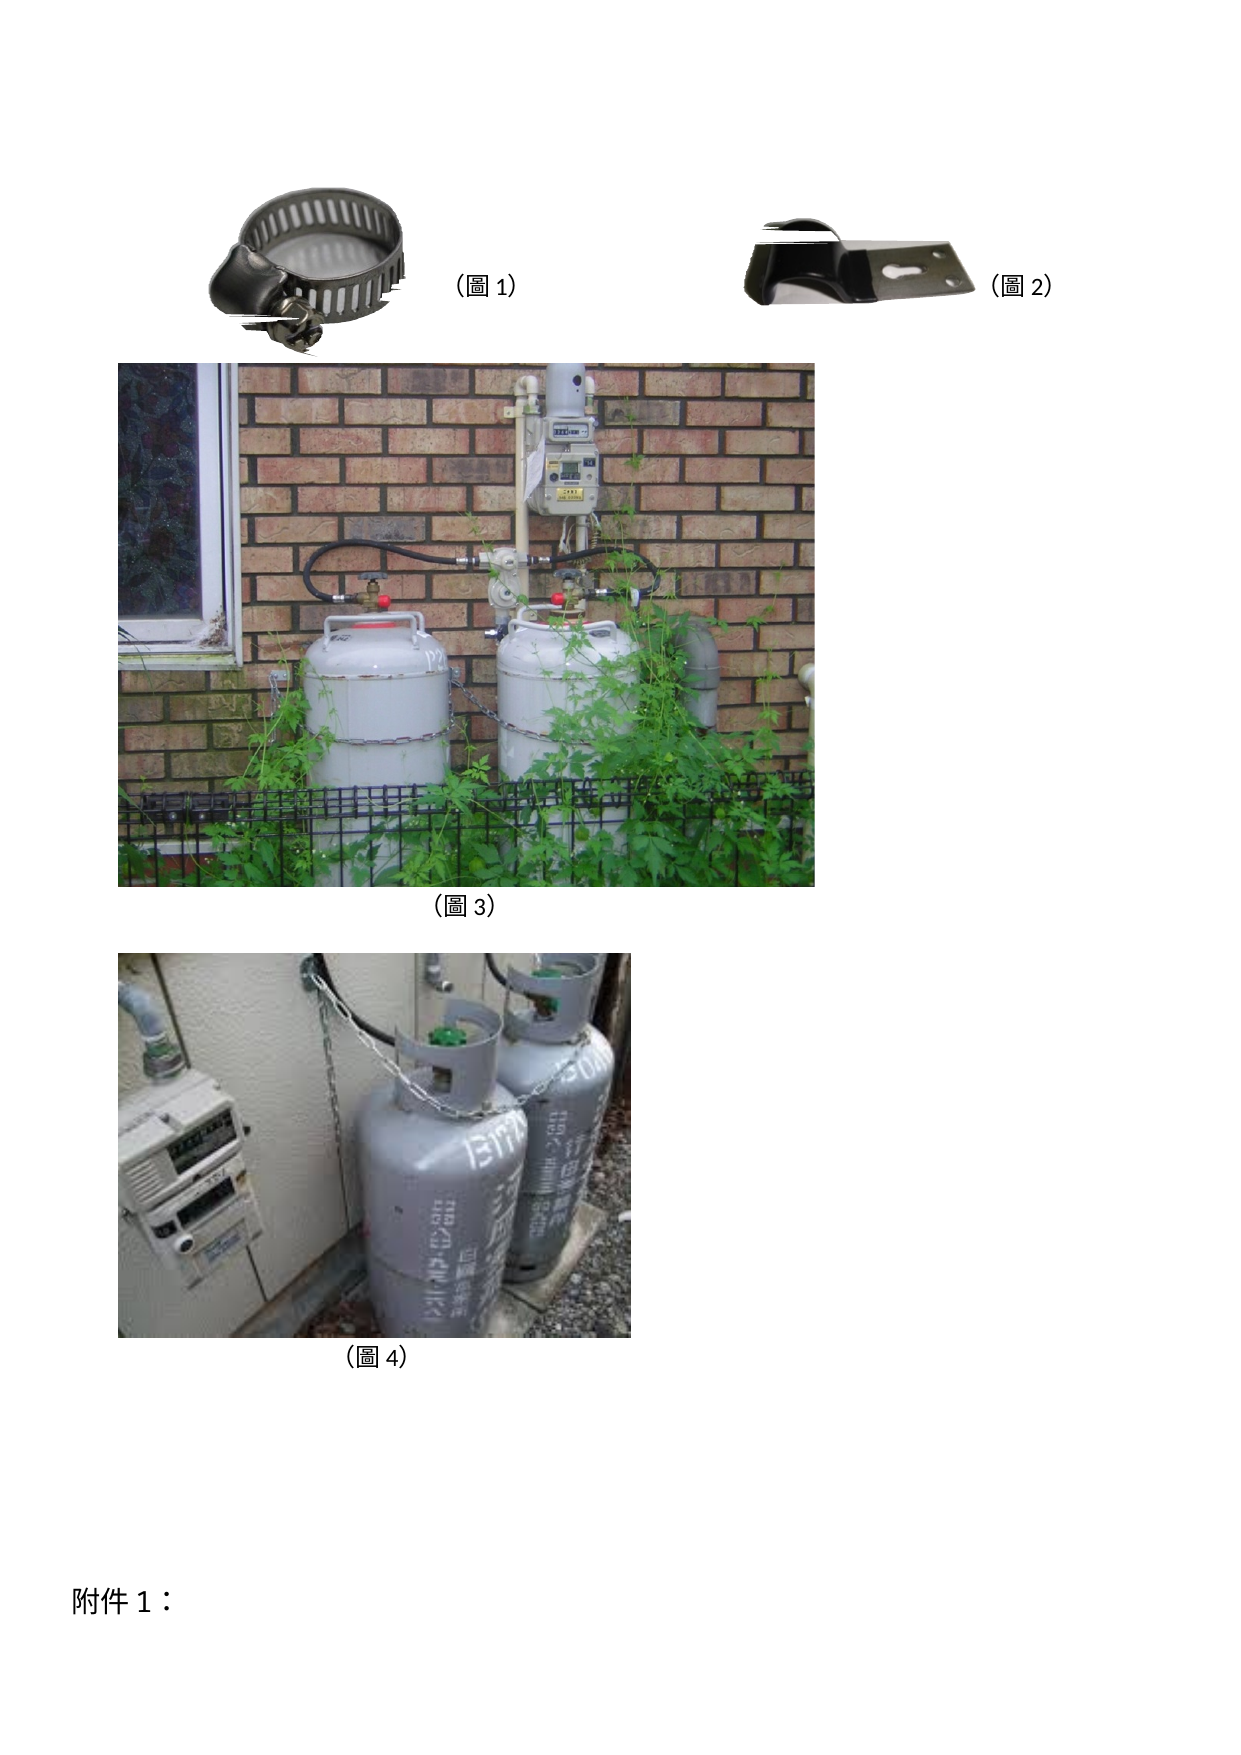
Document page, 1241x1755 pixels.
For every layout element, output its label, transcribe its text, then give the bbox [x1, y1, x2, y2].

text （圖4） [118, 1337, 1122, 1374]
text （圖1） [381, 266, 756, 303]
text 附件1： [62, 1579, 191, 1621]
text [118, 266, 218, 303]
text （圖3） [118, 886, 1122, 922]
text （圖2） [877, 266, 1122, 303]
